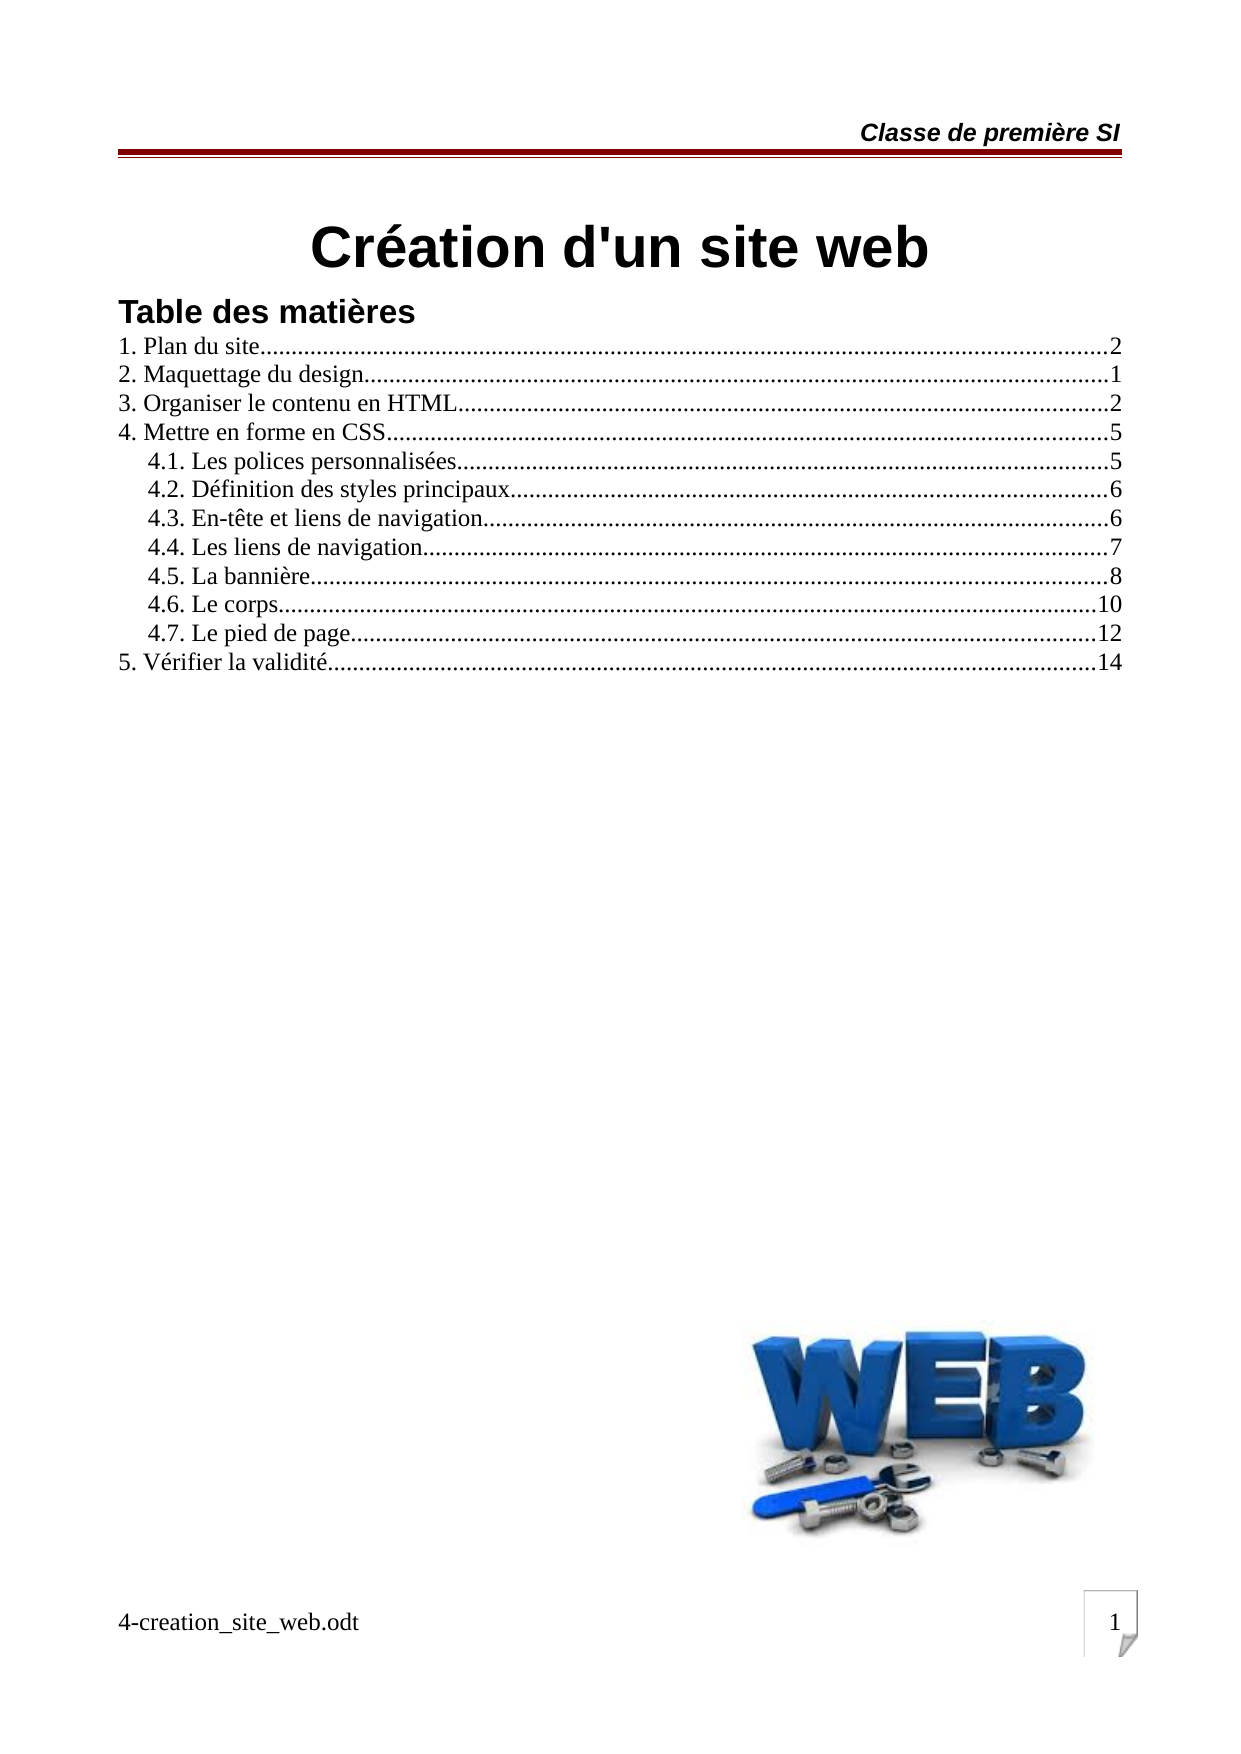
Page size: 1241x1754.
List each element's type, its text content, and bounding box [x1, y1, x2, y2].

text 4.7. Le pied de page 12 [148, 618, 1122, 647]
picture [718, 1271, 1124, 1575]
text 5. Vérifier la validité 14 [118, 647, 1122, 676]
title Création d'un site web [118, 213, 1122, 280]
text 4. Mettre en forme en CSS 5 [118, 417, 1122, 446]
text 3. Organiser le contenu en HTML 2 [118, 388, 1122, 417]
text 4.1. Les polices personnalisées 5 [148, 446, 1122, 474]
text 1. Plan du site 2 [118, 331, 1122, 359]
text 4.4. Les liens de navigation 7 [148, 532, 1122, 561]
subtitle Table des matières [118, 292, 1122, 331]
text 4.6. Le corps 10 [148, 589, 1122, 618]
text 2. Maquettage du design 1 [118, 359, 1122, 388]
text 4.3. En-tête et liens de navigation 6 [148, 503, 1122, 532]
text 4.2. Définition des styles principaux 6 [148, 474, 1122, 503]
text 4.5. La bannière 8 [148, 561, 1122, 589]
